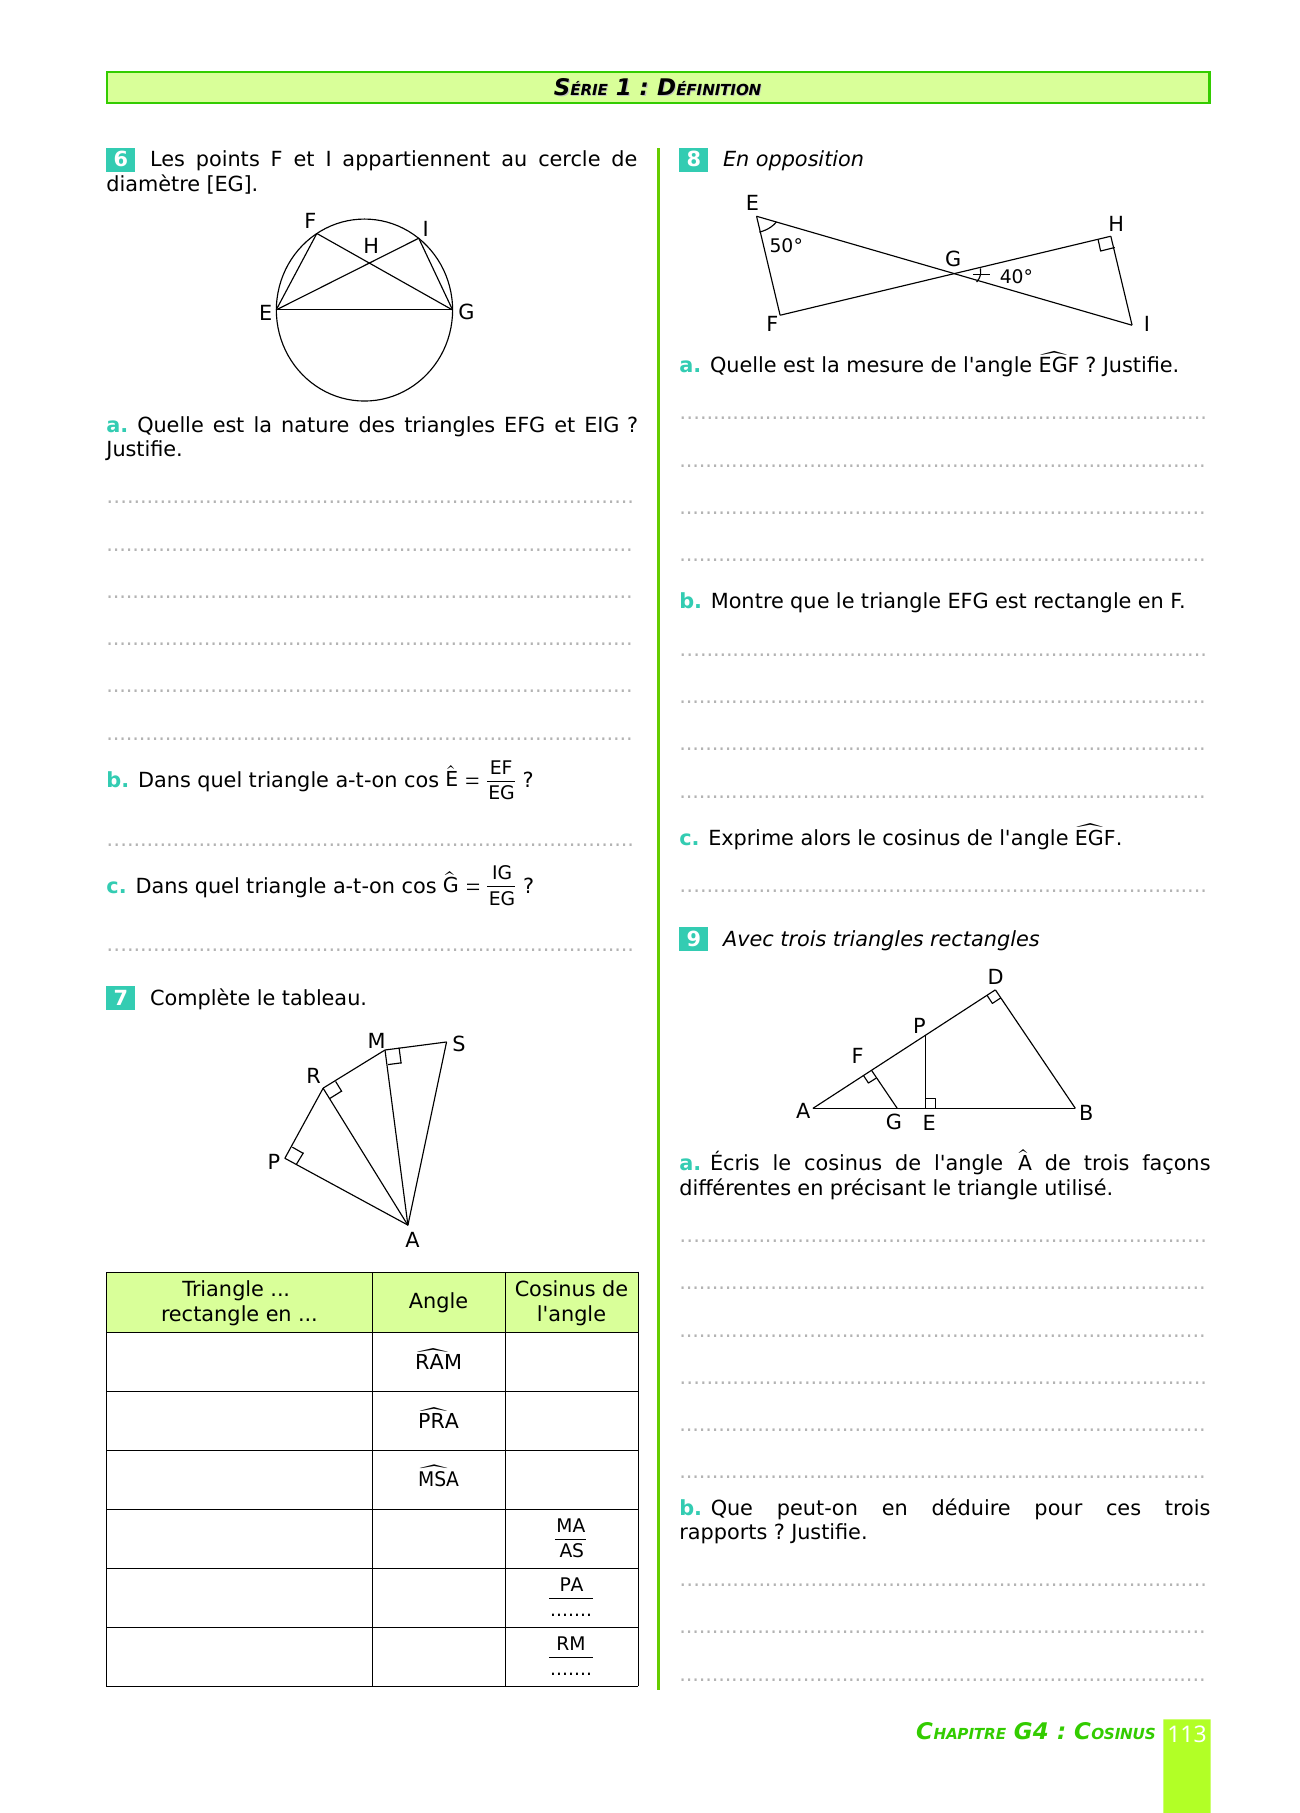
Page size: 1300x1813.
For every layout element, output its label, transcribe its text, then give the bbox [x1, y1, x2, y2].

list Complète le tableau. [135, 986, 638, 1010]
table_cell [373, 1451, 505, 1509]
table_cell [373, 1333, 505, 1391]
table_cell [107, 1628, 372, 1686]
table_cell [107, 1569, 372, 1627]
list ….............................................................................. [106, 909, 638, 957]
table_cell [506, 1451, 638, 1509]
table_cell [506, 1569, 638, 1627]
table_header Angle [373, 1273, 505, 1332]
table_cell [107, 1451, 372, 1509]
list En opposition [708, 148, 1211, 172]
list Avec trois triangles rectangles [708, 927, 1211, 951]
list ….............................................................................. [106, 804, 638, 851]
table_cell [107, 1333, 372, 1391]
table_cell [373, 1510, 505, 1568]
list …................................................................................................................................................................................................................................................................................................................................. [679, 614, 1211, 803]
table_cell [107, 1510, 372, 1568]
list Écris le cosinus de l'angle de trois façons différentes en précisant le triangle utilisé. [679, 1148, 1211, 1200]
table_cell [506, 1392, 638, 1450]
table_cell [373, 1392, 505, 1450]
list Exprime alors le cosinus de l'angle. [679, 803, 1211, 850]
list …................................................................................................................................................................................................................................................…................................................................................................................................................................................................................................................ [679, 1200, 1211, 1484]
list …................................................................................................................................................................................................................................................ [679, 1544, 1211, 1686]
list Montre que le triangle EFG est rectangle en F. [679, 567, 1211, 614]
table_cell [373, 1628, 505, 1686]
list Les points F et I appartiennent au cercle de diamètre [EG]. [106, 148, 638, 196]
list …................................................................................................................................................................................................................................................................................................................................................................................................................................................................................................... [106, 461, 638, 745]
table_cell [506, 1333, 638, 1391]
list ….............................................................................. [679, 850, 1211, 898]
list Quelle est la nature des triangles EFG et EIG ? Justifie. [106, 413, 638, 461]
table_cell [506, 1628, 638, 1686]
list Dans quel triangle a-t-on cos=? [106, 757, 638, 804]
table_cell [107, 1392, 372, 1450]
table_header Triangle ... rectangle en ... [107, 1273, 372, 1332]
list Que peut-on en déduire pour ces trois rapports ? Justifie. [679, 1496, 1211, 1544]
table_cell [373, 1569, 505, 1627]
list Quelle est la mesure de l'angle? Justifie. [679, 350, 1211, 377]
table_cell [506, 1510, 638, 1568]
list …................................................................................................................................................................................................................................................................................................................................. [679, 377, 1211, 567]
list Dans quel triangle a-t-on cos=? [106, 863, 638, 909]
table_header Cosinus de l'angle [506, 1273, 638, 1332]
